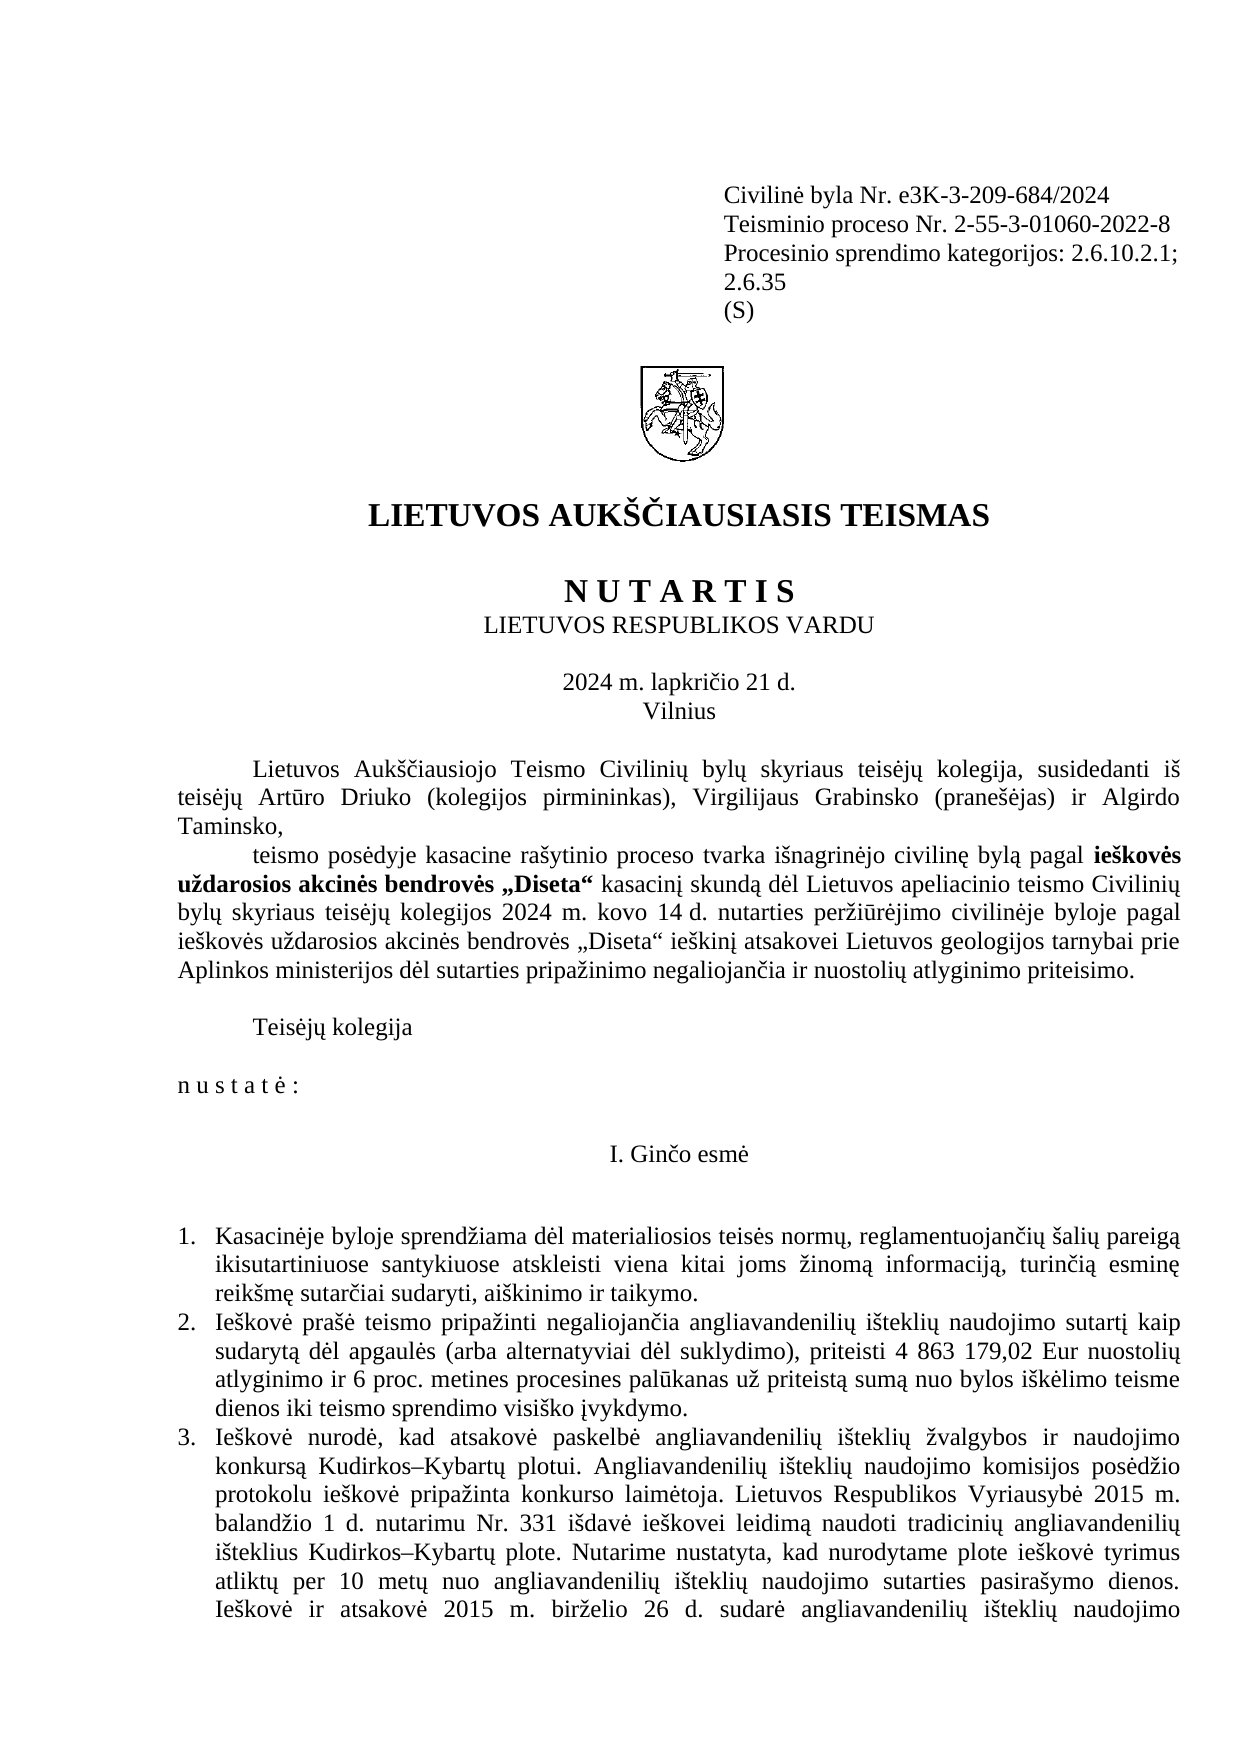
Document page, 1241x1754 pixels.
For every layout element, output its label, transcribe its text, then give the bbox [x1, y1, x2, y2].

text Lietuvos Aukščiausiojo Teismo Civilinių bylų skyriaus teisėjų kolegija, susidedanti iš teisėjų Artūro Driuko (kolegijos pirmininkas), Virgilijaus Grabinsko (pranešėjas) ir Algirdo Taminsko, [177, 754, 1181, 840]
text Teisminio proceso Nr. 2-55-3-01060-2022-8 [723, 209, 1181, 238]
text I. Ginčo esmė [177, 1139, 1181, 1168]
text 2. Ieškovė prašė teismo pripažinti negaliojančia angliavandenilių išteklių naudojimo sutartį kaip sudarytą dėl apgaulės (arba alternatyviai dėl suklydimo), priteisti 4 863 179,02 Eur nuostolių atlyginimo ir 6 proc. metines procesines palūkanas už priteistą sumą nuo bylos iškėlimo teisme dienos iki teismo sprendimo visiško įvykdymo. [177, 1307, 1181, 1422]
text LIETUVOS AUKŠČIAUSIASIS TEISMAS [177, 495, 1181, 533]
text Teisėjų kolegija [177, 1012, 1181, 1041]
text 3. Ieškovė nurodė, kad atsakovė paskelbė angliavandenilių išteklių žvalgybos ir naudojimo konkursą Kudirkos–Kybartų plotui. Angliavandenilių išteklių naudojimo komisijos posėdžio protokolu ieškovė pripažinta konkurso laimėtoja. Lietuvos Respublikos Vyriausybė 2015 m. balandžio 1 d. nutarimu Nr. 331 išdavė ieškovei leidimą naudoti tradicinių angliavandenilių išteklius Kudirkos–Kybartų plote. Nutarime nustatyta, kad nurodytame plote ieškovė tyrimus atliktų per 10 metų nuo angliavandenilių išteklių naudojimo sutarties pasirašymo dienos. Ieškovė ir atsakovė 2015 m. birželio 26 d. sudarė angliavandenilių išteklių naudojimo [177, 1422, 1181, 1623]
text n u s t a t ė : [177, 1070, 1181, 1099]
text teismo posėdyje kasacine rašytinio proceso tvarka išnagrinėjo civilinę bylą pagal ieškovės uždarosios akcinės bendrovės „Diseta“ kasacinį skundą dėl Lietuvos apeliacinio teismo Civilinių bylų skyriaus teisėjų kolegijos 2024 m. kovo 14 d. nutarties peržiūrėjimo civilinėje byloje pagal ieškovės uždarosios akcinės bendrovės „Diseta“ ieškinį atsakovei Lietuvos geologijos tarnybai prie Aplinkos ministerijos dėl sutarties pripažinimo negaliojančia ir nuostolių atlyginimo priteisimo. [177, 840, 1181, 984]
text Procesinio sprendimo kategorijos: 2.6.10.2.1; 2.6.35 [723, 238, 1181, 295]
text Civilinė byla Nr. e3K-3-209-684/2024 [723, 180, 1181, 209]
subtitle LIETUVOS RESPUBLIKOS VARDU [177, 610, 1181, 639]
text N U T A R T I S [177, 572, 1181, 610]
text Vilnius [177, 696, 1181, 725]
text 2024 m. lapkričio 21 d. [177, 667, 1181, 696]
text 1. Kasacinėje byloje sprendžiama dėl materialiosios teisės normų, reglamentuojančių šalių pareigą ikisutartiniuose santykiuose atskleisti viena kitai joms žinomą informaciją, turinčią esminę reikšmę sutarčiai sudaryti, aiškinimo ir taikymo. [177, 1221, 1181, 1307]
text (S) [712, 295, 1181, 324]
